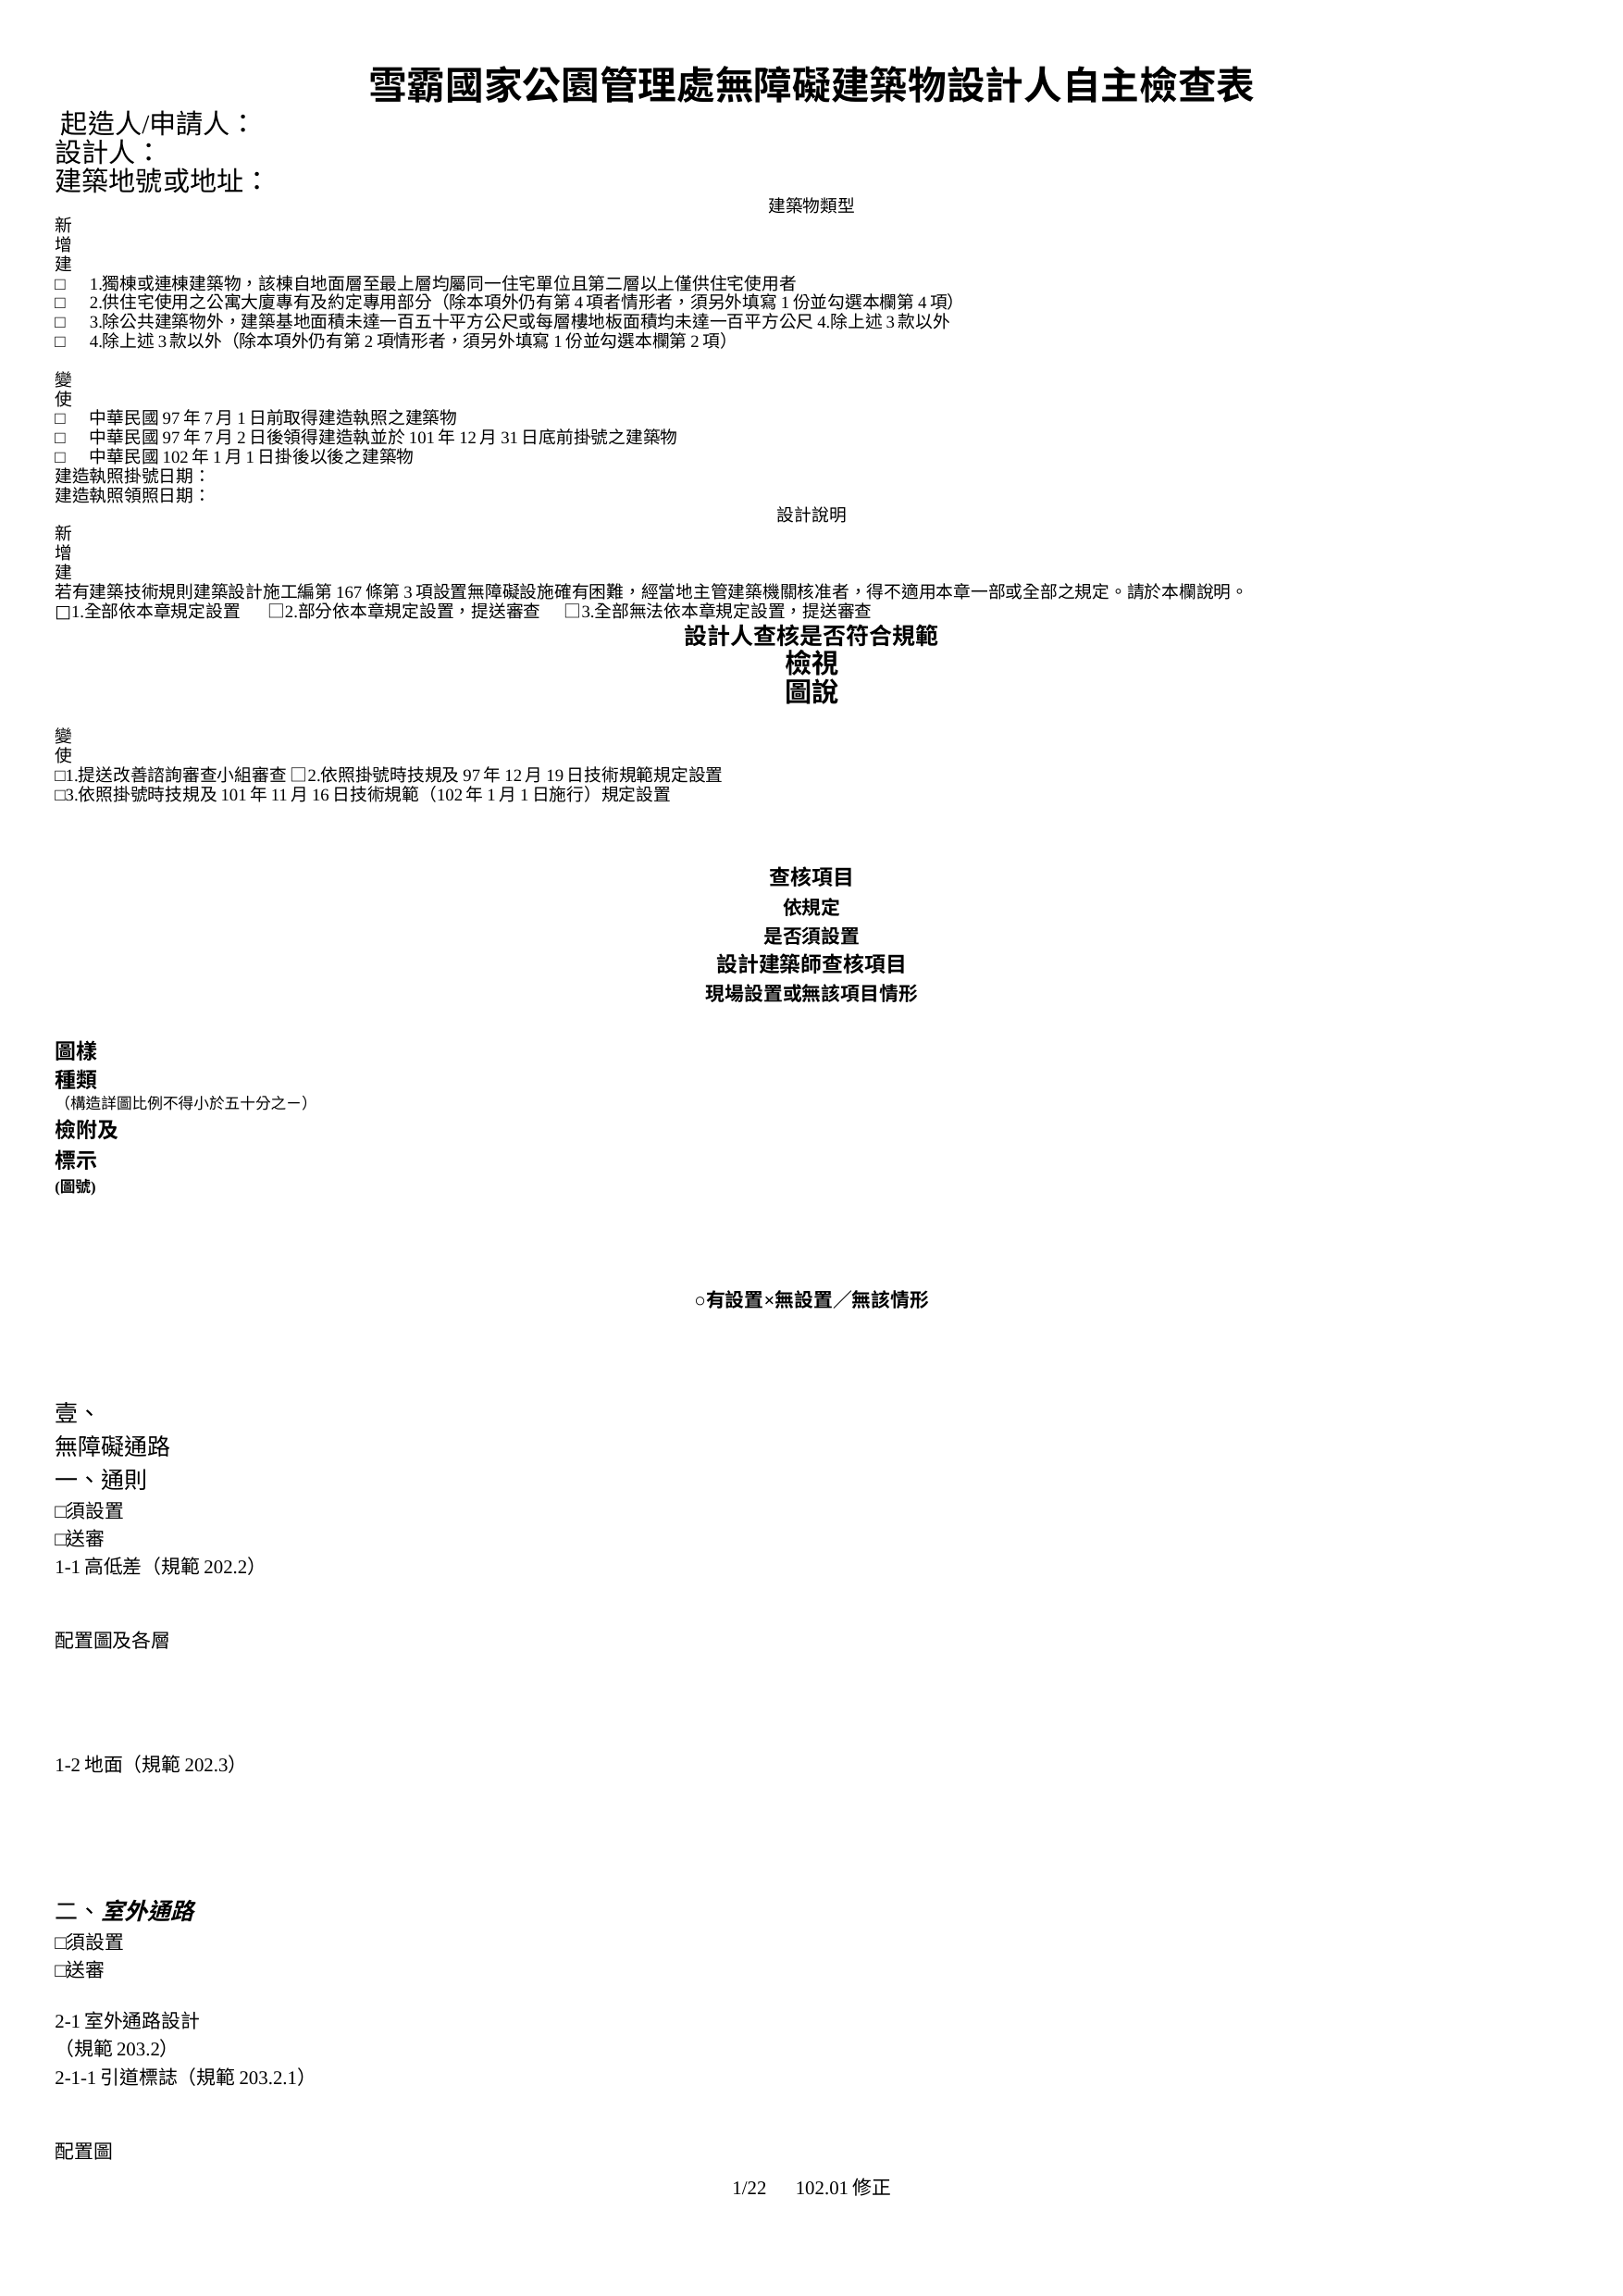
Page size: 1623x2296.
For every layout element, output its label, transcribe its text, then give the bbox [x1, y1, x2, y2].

text 檢附及 [55, 1113, 1568, 1144]
text □須設置 [55, 1927, 1568, 1955]
text 壹、 [55, 1395, 1568, 1428]
text 設計建築師查核項目 [55, 949, 1568, 978]
text 新 [55, 525, 1568, 544]
text 雪霸國家公園管理處無障礙建築物設計人自主檢查表 [55, 55, 1568, 110]
text □送審 [55, 1523, 1568, 1551]
text 變 [55, 371, 1568, 390]
text □送審 [55, 1955, 1568, 1982]
text 設計人查核是否符合規範 [66, 621, 1557, 651]
text 標示 [55, 1144, 1568, 1174]
text 起造人/申請人： [61, 110, 1568, 140]
text 建造執照掛號日期： [55, 467, 1568, 487]
list 中華民國97年7月2日後領得建造執並於101年12月31日底前掛號之建築物 [55, 428, 1568, 448]
text 二、室外通路 [55, 1893, 1568, 1927]
text 配置圖 [55, 2136, 1568, 2164]
text 新 [55, 217, 1568, 236]
list 中華民國97年7月1日前取得建造執照之建築物 [55, 409, 1568, 428]
text （規範203.2） [55, 2034, 1568, 2062]
text 查核項目 [55, 863, 1568, 891]
text 依規定 [55, 891, 1568, 920]
text 若有建築技術規則建築設計施工編第167條第3項設置無障礙設施確有困難，經當地主管建築機關核准者，得不適用本章一部或全部之規定。請於本欄說明。 [55, 583, 1568, 602]
text 1-2地面（規範202.3） [55, 1750, 1568, 1778]
text 建築地號或地址： [55, 168, 1568, 197]
text 圖說 [55, 679, 1568, 708]
text 增 [55, 236, 1568, 255]
text 無障礙通路 [55, 1428, 1568, 1462]
list 2.供住宅使用之公寓大廈專有及約定專用部分（除本項外仍有第4項者情形者，須另外填寫1份並勾選本欄第4項） [55, 293, 1568, 313]
text 增 [55, 544, 1568, 564]
text 種類 [55, 1065, 1568, 1094]
text ○有設置×無設置／無該情形 [55, 1284, 1568, 1312]
text □須設置 [55, 1496, 1568, 1523]
text 2-1-1引道標誌（規範203.2.1） [55, 2062, 1568, 2090]
text 設計人： [55, 140, 1568, 168]
text 2-1室外通路設計 [55, 2005, 1568, 2034]
text □3.依照掛號時技規及101年11月16日技術規範（102年1月1日施行）規定設置 [55, 785, 1568, 804]
text 建造執照領照日期： [55, 487, 1568, 505]
text 建築物類型 [55, 197, 1568, 217]
text □1.全部依本章規定設置 □2.部分依本章規定設置，提送審查 □3.全部無法依本章規定設置，提送審查 [55, 602, 1568, 621]
text (圖號) [55, 1174, 1568, 1197]
text 設計說明 [55, 505, 1568, 525]
list 1.獨棟或連棟建築物，該棟自地面層至最上層均屬同一住宅單位且第二層以上僅供住宅使用者 [55, 274, 1568, 293]
list 3.除公共建築物外，建築基地面積未達一百五十平方公尺或每層樓地板面積均未達一百平方公尺4.除上述3款以外 [55, 313, 1568, 332]
text □1.提送改善諮詢審查小組審查 □2.依照掛號時技規及97年12月19日技術規範規定設置 [55, 766, 1568, 785]
text 建 [55, 255, 1568, 274]
text 1-1高低差（規範202.2） [55, 1551, 1568, 1580]
list 中華民國102年1月1日掛後以後之建築物 [55, 448, 1568, 467]
text 現場設置或無該項目情形 [55, 978, 1568, 1007]
text 是否須設置 [55, 920, 1568, 949]
text 使 [55, 747, 1568, 766]
text 使 [55, 390, 1568, 409]
text 一、通則 [55, 1462, 1568, 1496]
text 建 [55, 564, 1568, 583]
text 變 [55, 727, 1568, 747]
text 檢視 [55, 651, 1568, 679]
text 圖樣 [55, 1036, 1568, 1065]
text 配置圖及各層 [55, 1626, 1568, 1654]
text （構造詳圖比例不得小於五十分之ㄧ） [55, 1094, 1568, 1113]
list 4.除上述3款以外（除本項外仍有第2項情形者，須另外填寫1份並勾選本欄第2項） [55, 332, 1568, 352]
